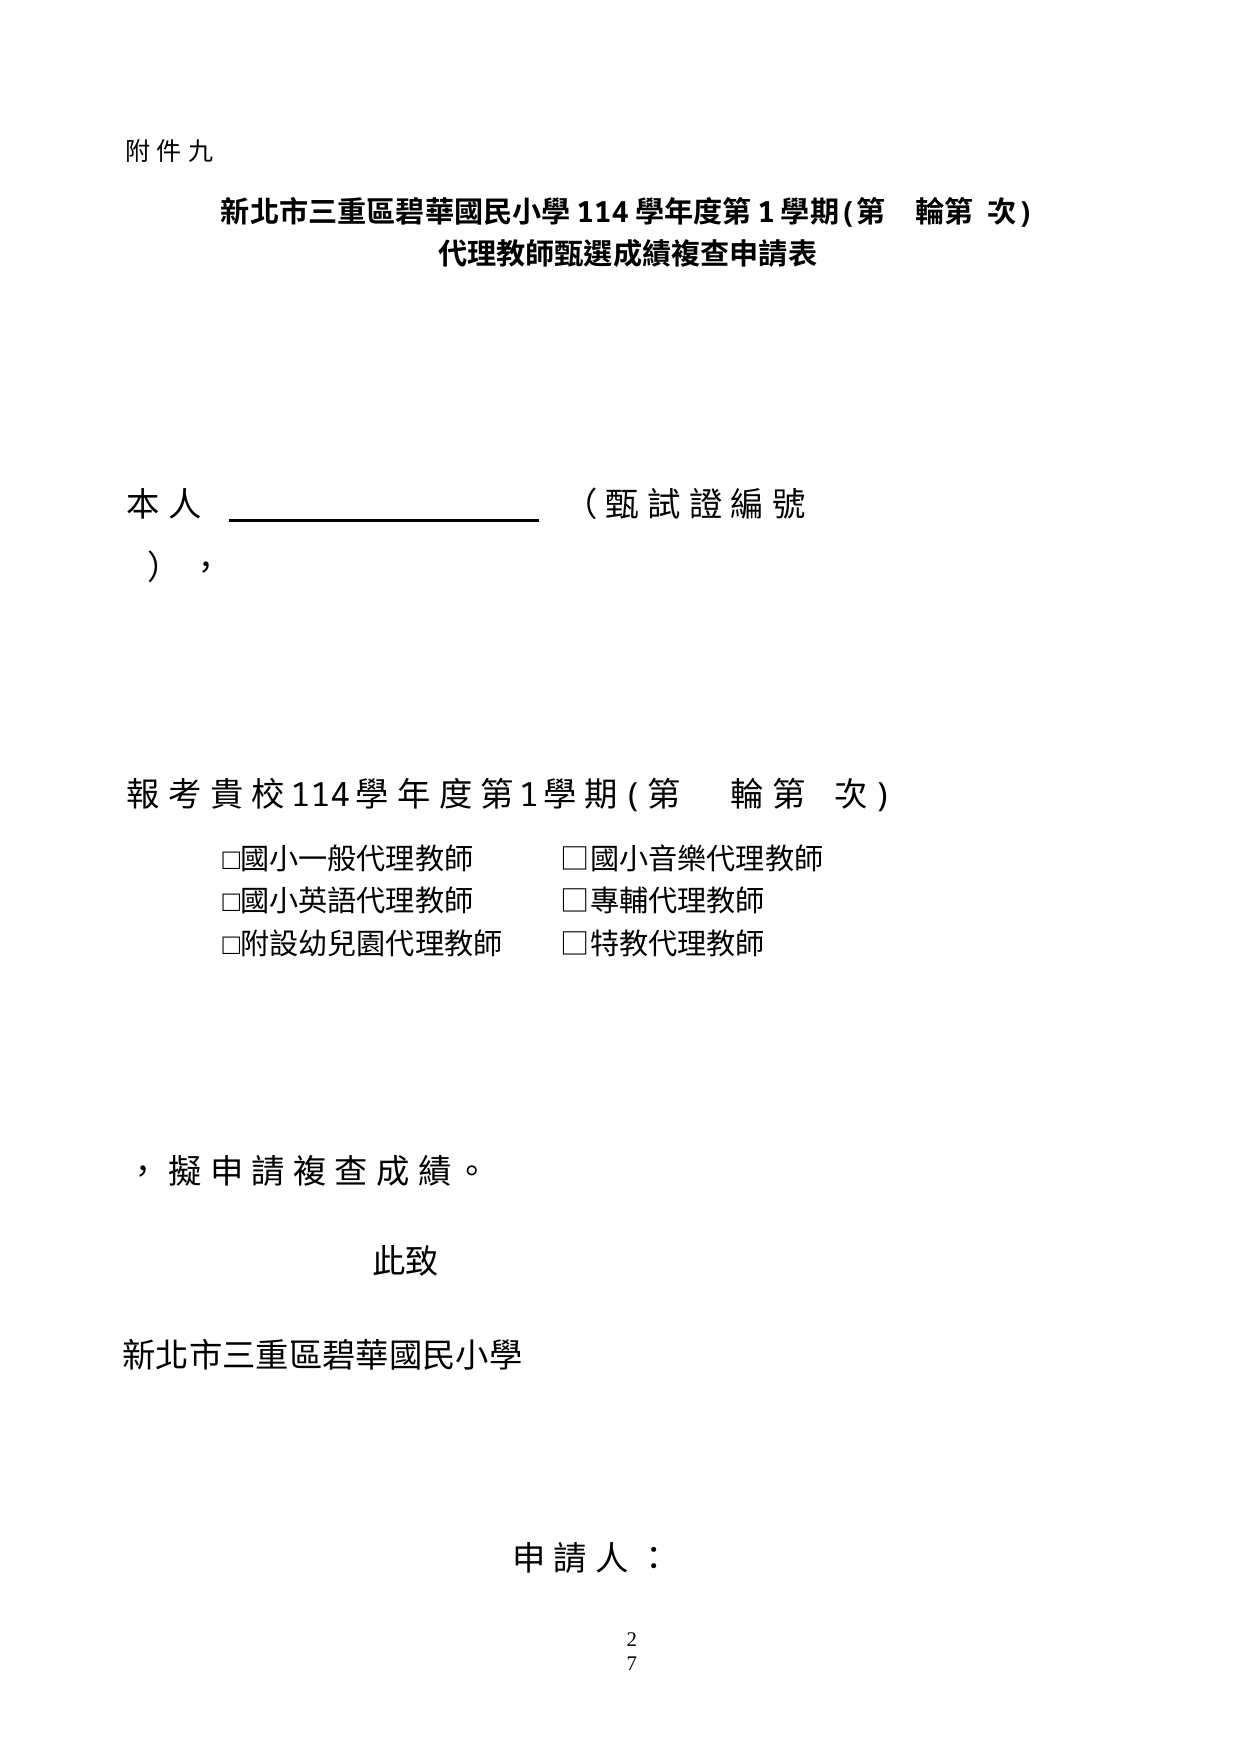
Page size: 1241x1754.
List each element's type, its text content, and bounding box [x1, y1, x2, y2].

text 新北市三重區碧華國民小學114學年度第1學期(第 輪第 次) [122, 188, 1133, 231]
text 申請人： [122, 1514, 1133, 1577]
text 新北市三重區碧華國民小學 [122, 1329, 1133, 1377]
text 報考貴校114學年度第1學期(第 輪第 次) [122, 710, 1133, 835]
text ，擬申請複查成績。 [122, 1127, 1133, 1190]
text 本人 （甄試證編號 ）， [122, 460, 1133, 585]
text □附設幼兒園代理教師 □特教代理教師 [222, 920, 1133, 963]
text 代理教師甄選成績複查申請表 [122, 231, 1133, 273]
text 此致 [122, 1235, 1133, 1283]
text □國小英語代理教師 □專輔代理教師 [222, 878, 1133, 920]
text □國小一般代理教師 □國小音樂代理教師 [222, 835, 1133, 878]
text 附件九 [122, 108, 1133, 170]
